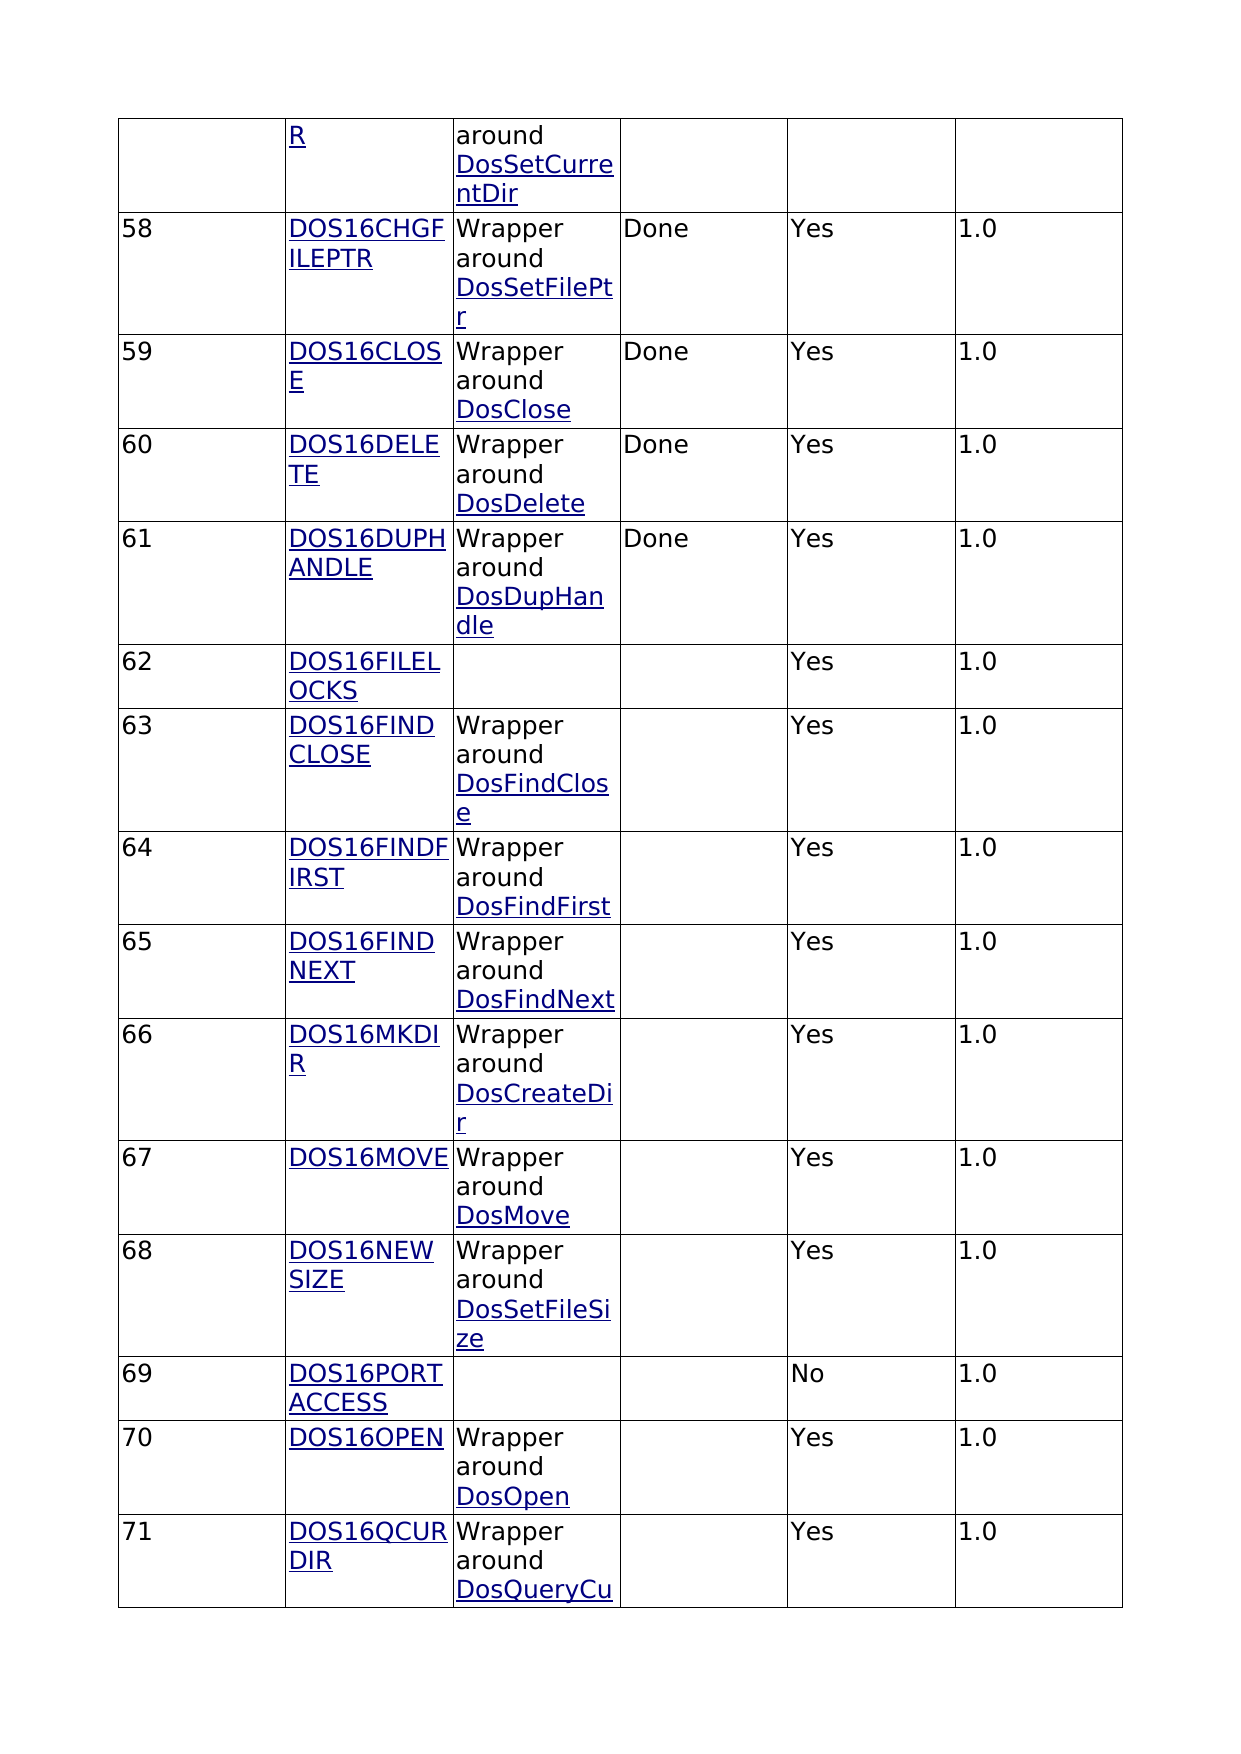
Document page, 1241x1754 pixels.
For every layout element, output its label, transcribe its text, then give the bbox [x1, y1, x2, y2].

table_cell Wrapper around DosOpen [454, 1421, 620, 1514]
table_cell 1.0 [956, 1357, 1122, 1420]
table_cell 1.0 [956, 1019, 1122, 1140]
table_cell Done [621, 335, 787, 428]
table_cell Yes [788, 429, 955, 521]
table_cell Wrapper around DosFindClose [454, 709, 620, 831]
table_cell 70 [119, 1421, 285, 1514]
table_cell 1.0 [956, 213, 1122, 334]
table_cell [621, 645, 787, 708]
table_cell Yes [788, 1141, 955, 1233]
table_cell Yes [788, 645, 955, 708]
table_cell [621, 832, 787, 924]
table_cell DOS16PORTACCESS [286, 1357, 453, 1420]
table_cell 58 [119, 213, 285, 334]
table_cell DOS16NEWSIZE [286, 1235, 453, 1356]
table_cell 65 [119, 925, 285, 1017]
table_cell DOS16FINDCLOSE [286, 709, 453, 831]
table_cell [788, 119, 955, 212]
table_cell DOS16MKDIR [286, 1019, 453, 1140]
table_cell 61 [119, 522, 285, 644]
table_cell [454, 645, 620, 708]
table_cell [119, 119, 285, 212]
table_cell Wrapper around DosDelete [454, 429, 620, 521]
table_cell [621, 1141, 787, 1233]
table_cell Yes [788, 925, 955, 1017]
table_cell Done [621, 522, 787, 644]
table_cell [621, 1515, 787, 1607]
table_cell Done [621, 429, 787, 521]
table_cell 71 [119, 1515, 285, 1607]
table_cell 62 [119, 645, 285, 708]
table_cell Wrapper around DosSetFilePtr [454, 213, 620, 334]
table_cell No [788, 1357, 955, 1420]
table_cell DOS16CLOSE [286, 335, 453, 428]
table_cell 69 [119, 1357, 285, 1420]
table_cell [621, 1357, 787, 1420]
table_cell [956, 119, 1122, 212]
table_cell DOS16MOVE [286, 1141, 453, 1233]
table_cell Wrapper around DosCreateDir [454, 1019, 620, 1140]
table_cell Yes [788, 1421, 955, 1514]
table_cell [621, 1235, 787, 1356]
table_cell Wrapper around DosMove [454, 1141, 620, 1233]
table_cell [621, 709, 787, 831]
table_cell DOS16DELETE [286, 429, 453, 521]
table_cell 1.0 [956, 1515, 1122, 1607]
table_cell DOS16FILELOCKS [286, 645, 453, 708]
table_cell DOS16FINDNEXT [286, 925, 453, 1017]
table_cell Yes [788, 1515, 955, 1607]
table_cell 1.0 [956, 645, 1122, 708]
table_cell Wrapper around DosSetFileSize [454, 1235, 620, 1356]
table_cell 68 [119, 1235, 285, 1356]
table_cell [621, 1019, 787, 1140]
table_cell 63 [119, 709, 285, 831]
table_cell Yes [788, 335, 955, 428]
table_cell R [286, 119, 453, 212]
table_cell [454, 1357, 620, 1420]
table_cell 64 [119, 832, 285, 924]
table_cell Yes [788, 709, 955, 831]
table_cell Yes [788, 832, 955, 924]
table_cell DOS16OPEN [286, 1421, 453, 1514]
table_cell [621, 1421, 787, 1514]
table_cell around DosSetCurrentDir [454, 119, 620, 212]
table_cell Wrapper around DosClose [454, 335, 620, 428]
table_cell 1.0 [956, 429, 1122, 521]
table_cell 59 [119, 335, 285, 428]
table_cell Wrapper around DosQueryCu [454, 1515, 620, 1607]
table_cell DOS16FINDFIRST [286, 832, 453, 924]
table_cell 1.0 [956, 522, 1122, 644]
table_cell 67 [119, 1141, 285, 1233]
table_cell 1.0 [956, 1421, 1122, 1514]
table_cell Wrapper around DosFindFirst [454, 832, 620, 924]
table_cell Wrapper around DosFindNext [454, 925, 620, 1017]
table_cell Yes [788, 522, 955, 644]
table_cell 1.0 [956, 1141, 1122, 1233]
table_cell 1.0 [956, 1235, 1122, 1356]
table_cell [621, 119, 787, 212]
table_cell 1.0 [956, 832, 1122, 924]
table_cell Wrapper around DosDupHandle [454, 522, 620, 644]
table_cell 1.0 [956, 925, 1122, 1017]
table_cell [621, 925, 787, 1017]
table_cell Yes [788, 1019, 955, 1140]
table_cell Yes [788, 1235, 955, 1356]
table_cell DOS16DUPHANDLE [286, 522, 453, 644]
table_cell DOS16CHGFILEPTR [286, 213, 453, 334]
table_cell 60 [119, 429, 285, 521]
table_cell 1.0 [956, 709, 1122, 831]
table_cell 1.0 [956, 335, 1122, 428]
table_cell DOS16QCURDIR [286, 1515, 453, 1607]
table_cell 66 [119, 1019, 285, 1140]
table_cell Done [621, 213, 787, 334]
table_cell Yes [788, 213, 955, 334]
